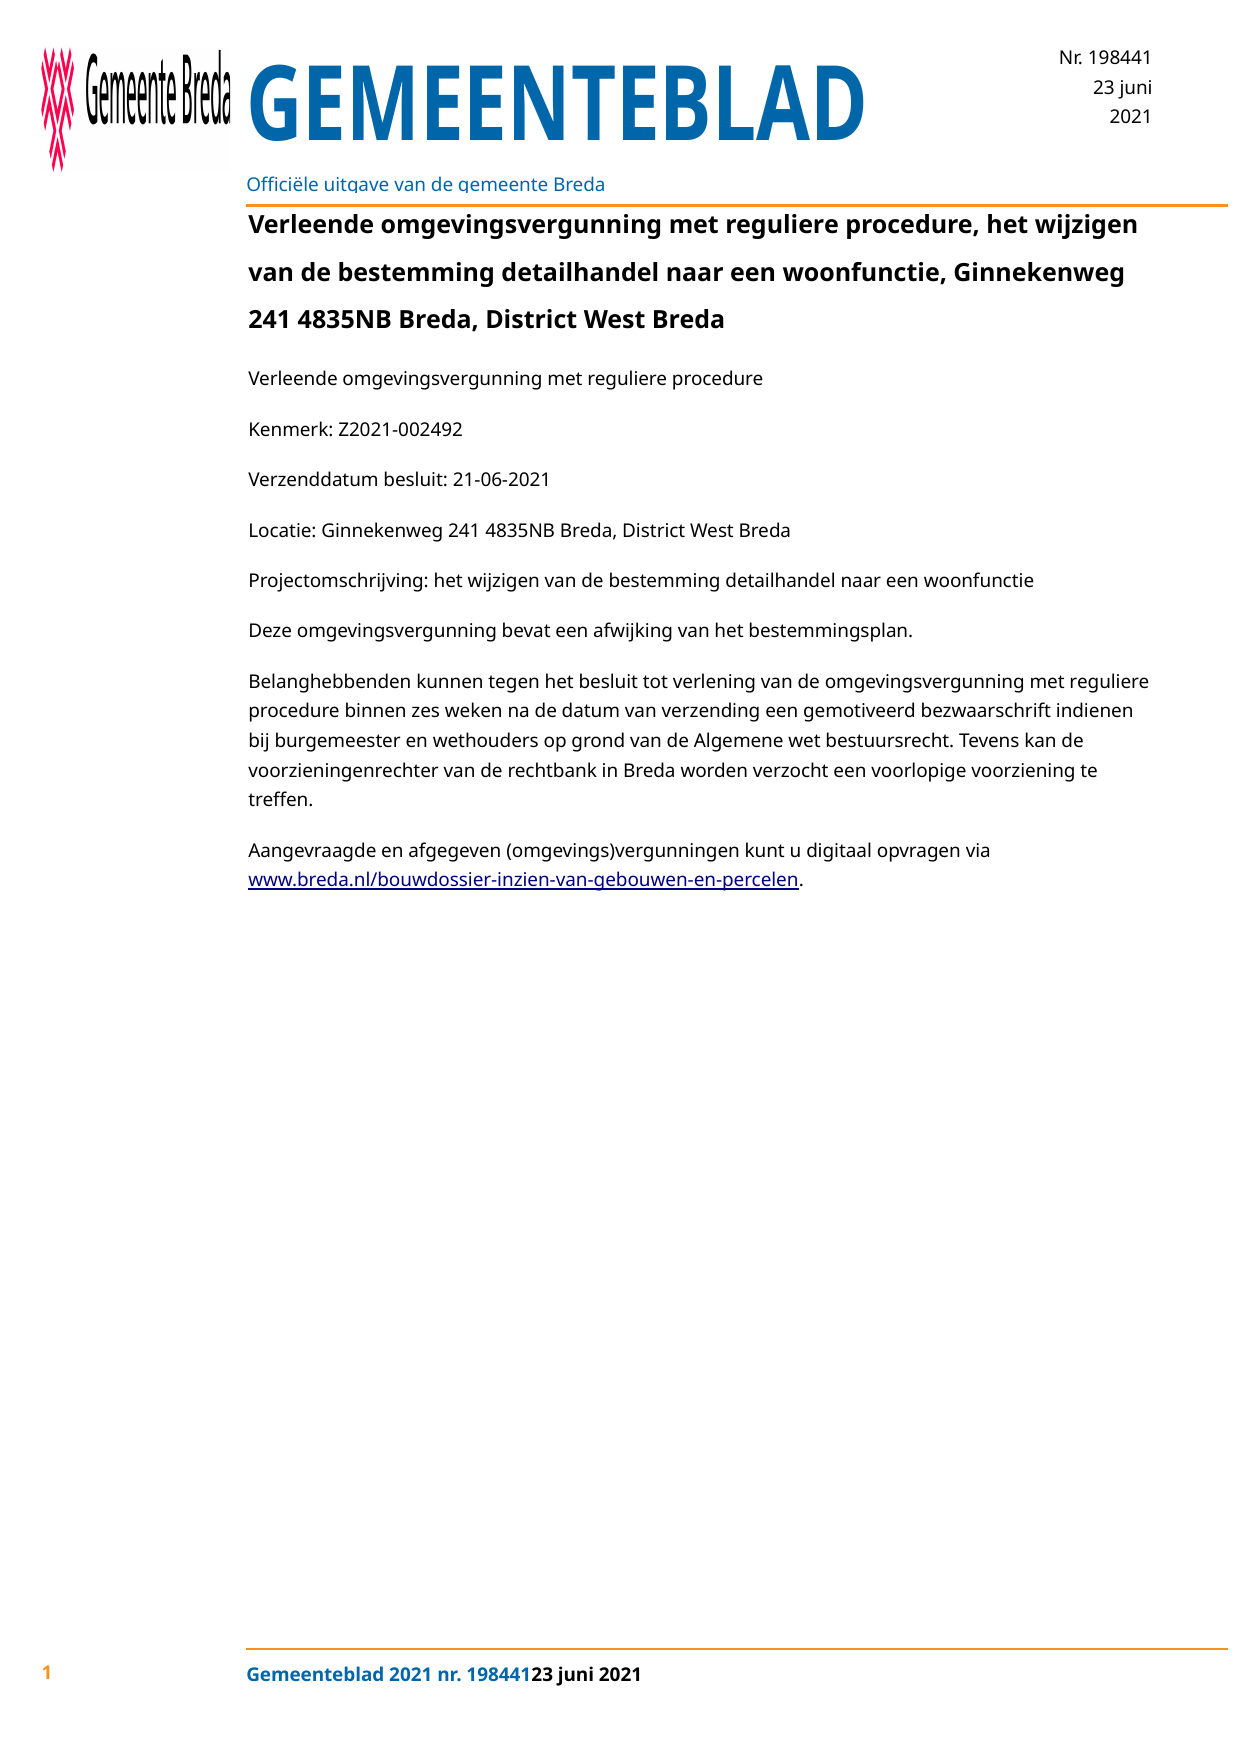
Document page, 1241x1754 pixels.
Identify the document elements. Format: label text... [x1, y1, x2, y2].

text Projectomschrijving: het wijzigen van de bestemming detailhandel naar een woonfunctie [248, 567, 1152, 593]
text Locatie: Ginnekenweg 241 4835NB Breda, District West Breda [248, 517, 1152, 542]
picture [41, 47, 231, 172]
text Verleende omgevingsvergunning met reguliere procedure, het wijzigen van de bestemming detailhandel naar een woonfunctie, Ginnekenweg 241 4835NB Breda, District West Breda [248, 207, 1152, 336]
text Belanghebbenden kunnen tegen het besluit tot verlening van de omgevingsvergunning met reguliere procedure binnen zes weken na de datum van verzending een gemotiveerd bezwaarschrift indienen bij burgemeester en wethouders op grond van de Algemene wet bestuursrecht. Tevens kan de voorzieningenrechter van de rechtbank in Breda worden verzocht een voorlopige voorziening te treffen. [248, 668, 1152, 812]
text Verzenddatum besluit: 21-06-2021 [248, 466, 1152, 492]
text Kenmerk: Z2021-002492 [248, 416, 1152, 442]
text Aangevraagde en afgegeven (omgevings)vergunningen kunt u digitaal opvragen via www.breda.nl/bouwdossier-inzien-van-gebouwen-en-percelen. [248, 837, 1152, 892]
text Deze omgevingsvergunning bevat een afwijking van het bestemmingsplan. [248, 618, 1152, 643]
text Verleende omgevingsvergunning met reguliere procedure [248, 366, 1152, 391]
